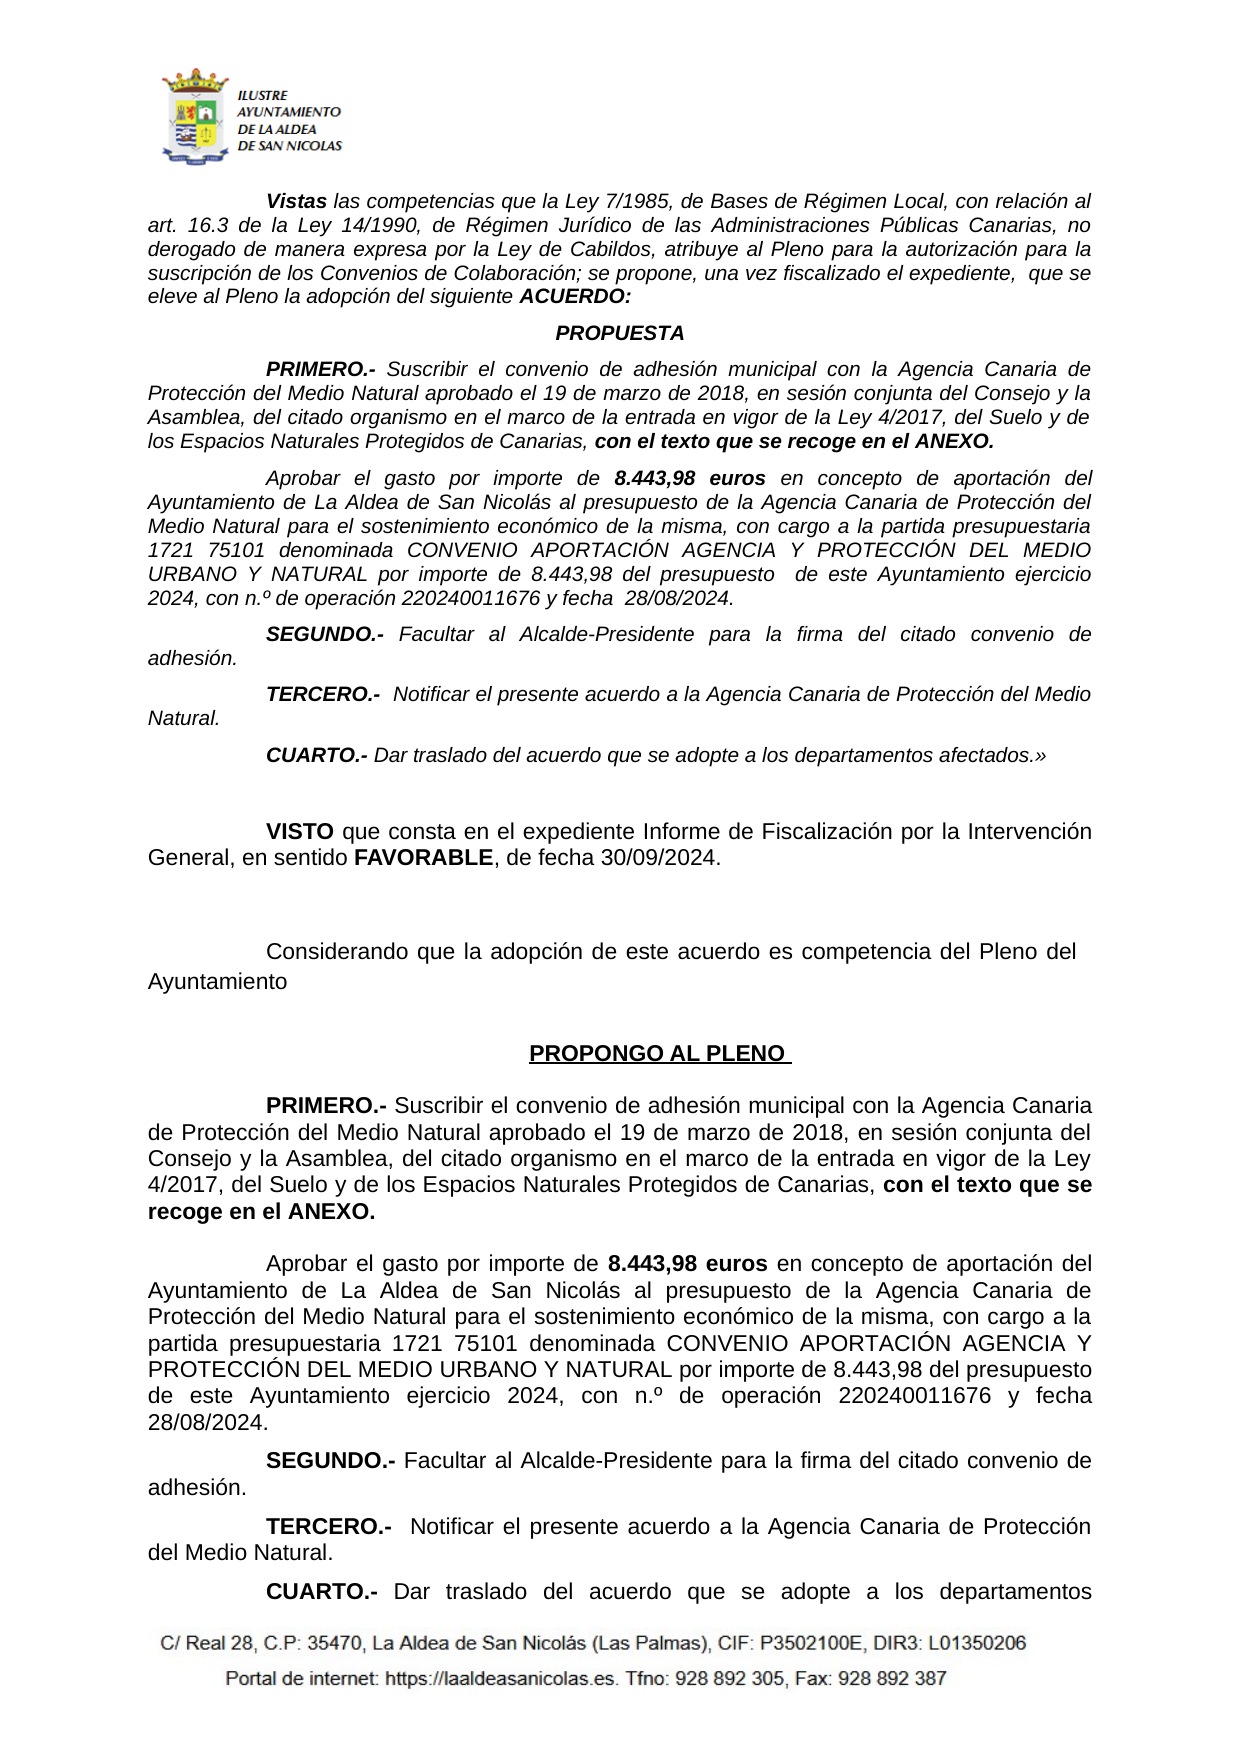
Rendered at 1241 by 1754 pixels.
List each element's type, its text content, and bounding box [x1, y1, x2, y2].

text VISTO que consta en el expediente Informe de Fiscalización por la Intervención General, en sentido FAVORABLE, de fecha 30/09/2024. [148, 818, 1093, 871]
text CUARTO.- Dar traslado del acuerdo que se adopte a los departamentos [148, 1578, 1093, 1604]
text TERCERO.- Notificar el presente acuerdo a la Agencia Canaria de Protección del Medio Natural. [148, 1513, 1093, 1565]
text Aprobar el gasto por importe de 8.443,98 euros en concepto de aportación del Ayuntamiento de La Aldea de San Nicolás al presupuesto de la Agencia Canaria de Protección del Medio Natural para el sostenimiento económico de la misma, con cargo a la partida presupuestaria 1721 75101 denominada CONVENIO APORTACIÓN AGENCIA Y PROTECCIÓN DEL MEDIO URBANO Y NATURAL por importe de 8.443,98 del presupuesto de este Ayuntamiento ejercicio 2024, con n.º de operación 220240011676 y fecha 28/08/2024. [148, 1250, 1093, 1435]
text PROPONGO AL PLENO [148, 1039, 1093, 1066]
picture [148, 60, 358, 173]
text PRIMERO.- Suscribir el convenio de adhesión municipal con la Agencia Canaria de Protección del Medio Natural aprobado el 19 de marzo de 2018, en sesión conjunta del Consejo y la Asamblea, del citado organismo en el marco de la entrada en vigor de la Ley 4/2017, del Suelo y de los Espacios Naturales Protegidos de Canarias, con el texto que se recoge en el ANEXO. [148, 357, 1093, 453]
text CUARTO.- Dar traslado del acuerdo que se adopte a los departamentos afectados.» [148, 743, 1093, 767]
text PRIMERO.- Suscribir el convenio de adhesión municipal con la Agencia Canaria de Protección del Medio Natural aprobado el 19 de marzo de 2018, en sesión conjunta del Consejo y la Asamblea, del citado organismo en el marco de la entrada en vigor de la Ley 4/2017, del Suelo y de los Espacios Naturales Protegidos de Canarias, con el texto que se recoge en el ANEXO. [148, 1092, 1093, 1224]
text SEGUNDO.- Facultar al Alcalde-Presidente para la firma del citado convenio de adhesión. [148, 622, 1093, 670]
text Aprobar el gasto por importe de 8.443,98 euros en concepto de aportación del Ayuntamiento de La Aldea de San Nicolás al presupuesto de la Agencia Canaria de Protección del Medio Natural para el sostenimiento económico de la misma, con cargo a la partida presupuestaria 1721 75101 denominada CONVENIO APORTACIÓN AGENCIA Y PROTECCIÓN DEL MEDIO URBANO Y NATURAL por importe de 8.443,98 del presupuesto de este Ayuntamiento ejercicio 2024, con n.º de operación 220240011676 y fecha 28/08/2024. [148, 466, 1093, 609]
text SEGUNDO.- Facultar al Alcalde-Presidente para la firma del citado convenio de adhesión. [148, 1447, 1093, 1500]
picture [149, 1627, 1034, 1694]
text PROPUESTA [148, 321, 1093, 345]
text Considerando que la adopción de este acuerdo es competencia del Pleno del Ayuntamiento [148, 938, 1078, 994]
text TERCERO.- Notificar el presente acuerdo a la Agencia Canaria de Protección del Medio Natural. [148, 682, 1093, 730]
text Vistas las competencias que la Ley 7/1985, de Bases de Régimen Local, con relación al art. 16.3 de la Ley 14/1990, de Régimen Jurídico de las Administraciones Públicas Canarias, no derogado de manera expresa por la Ley de Cabildos, atribuye al Pleno para la autorización para la suscripción de los Convenios de Colaboración; se propone, una vez fiscalizado el expediente, que se eleve al Pleno la adopción del siguiente ACUERDO: [148, 188, 1093, 308]
